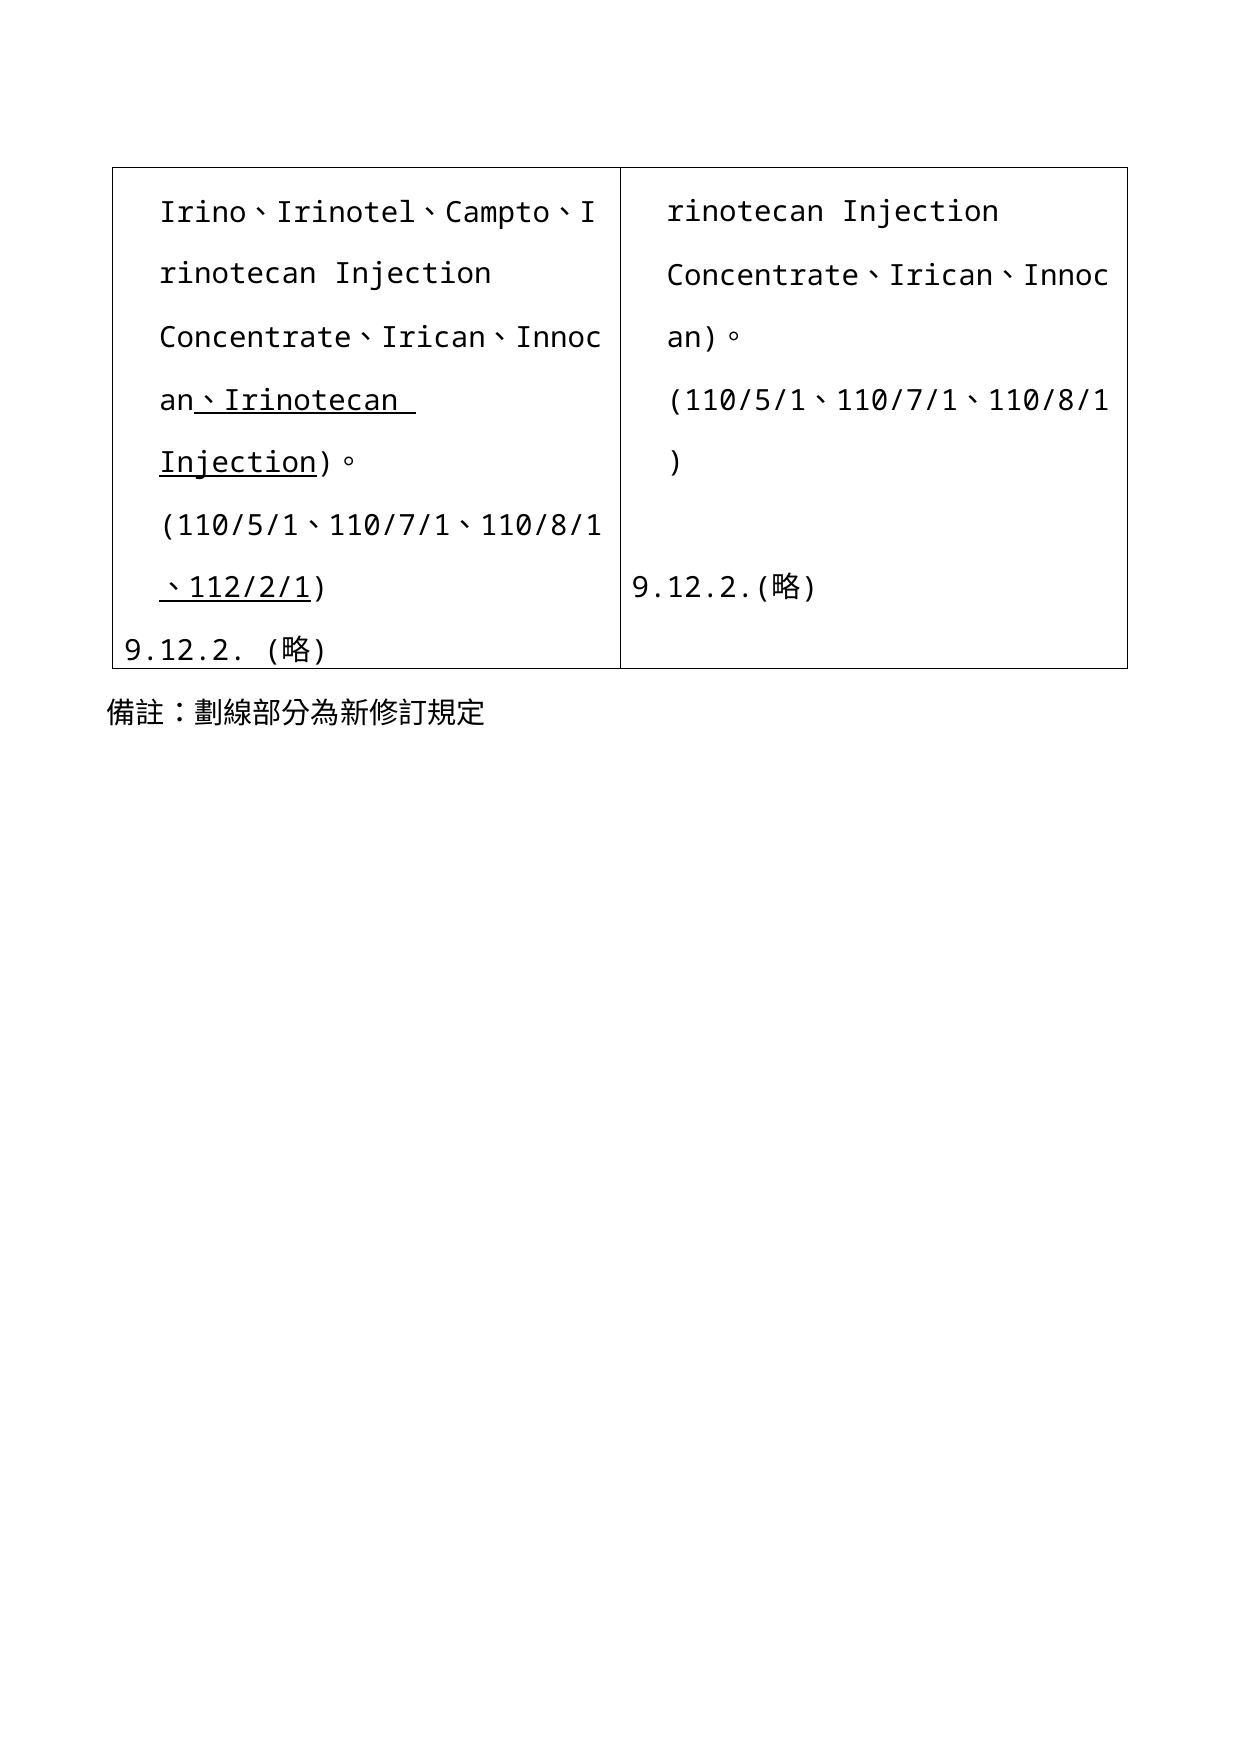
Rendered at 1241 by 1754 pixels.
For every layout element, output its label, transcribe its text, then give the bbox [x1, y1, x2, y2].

text 備註：劃線部分為新修訂規定 [106, 669, 1128, 732]
table_cell rinotecan Injection Concentrate、Irican、Innocan)。(110/5/1、110/7/1、110/8/1) 9.12.2.(略) [621, 168, 1127, 668]
table_cell Irino、Irinotel、Campto、Irinotecan Injection Concentrate、Irican、Innocan、Irinotecan Injection)。(110/5/1、110/7/1、110/8/1、112/2/1) 9.12.2. (略) [113, 168, 620, 668]
